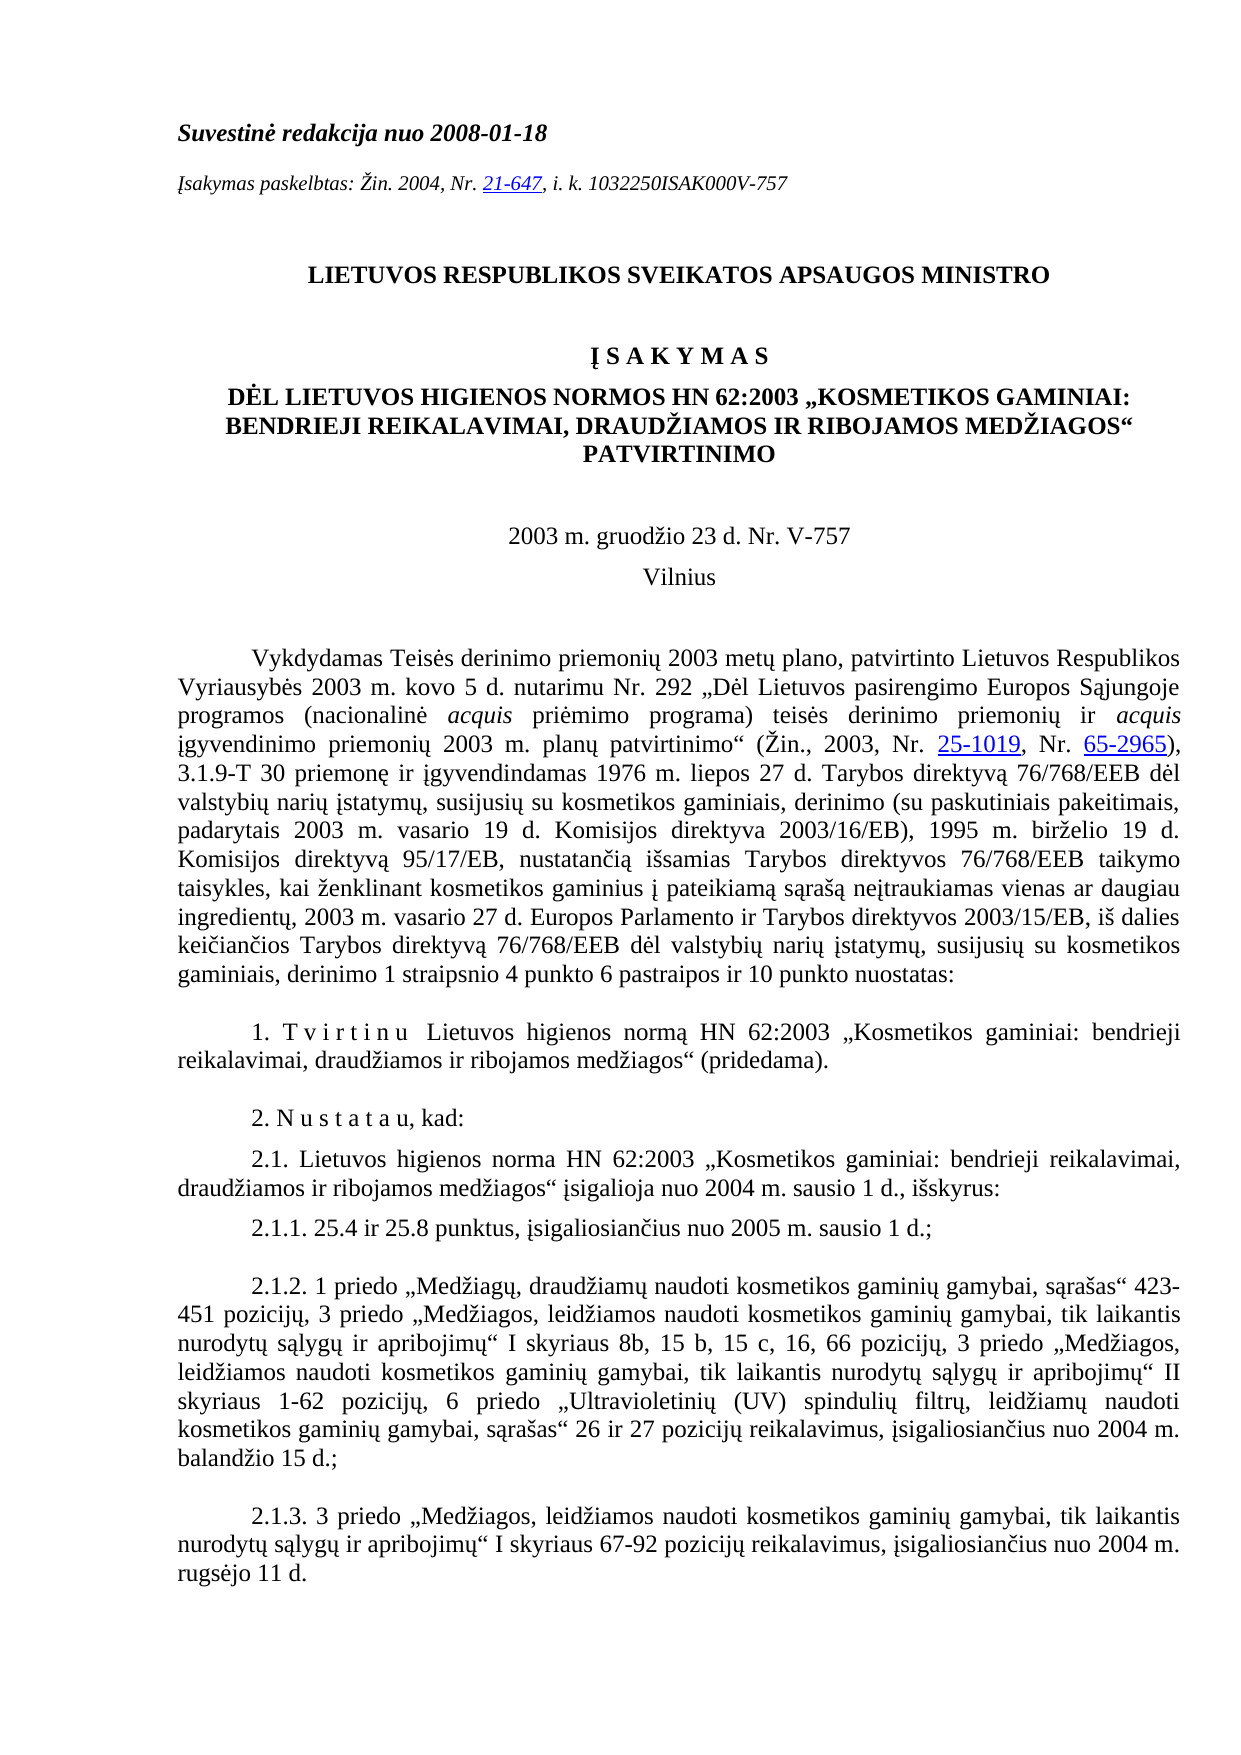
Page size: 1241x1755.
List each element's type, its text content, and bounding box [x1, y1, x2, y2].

text Įsakymas paskelbtas: Žin. 2004, Nr. 21-647, i. k. 1032250ISAK000V-757 [177, 171, 1181, 195]
text 2. Nustatau, kad: [177, 1103, 1181, 1132]
text 2.1.3. 3 priedo „Medžiagos, leidžiamos naudoti kosmetikos gaminių gamybai, tik laikantis nurodytų sąlygų ir apribojimų“ I skyriaus 67-92 pozicijų reikalavimus, įsigaliosiančius nuo 2004 m. rugsėjo 11 d. [177, 1501, 1181, 1587]
text Vilnius [177, 562, 1181, 590]
text 2.1.2. 1 priedo „Medžiagų, draudžiamų naudoti kosmetikos gaminių gamybai, sąrašas“ 423-451 pozicijų, 3 priedo „Medžiagos, leidžiamos naudoti kosmetikos gaminių gamybai, tik laikantis nurodytų sąlygų ir apribojimų“ I skyriaus 8b, 15 b, 15 c, 16, 66 pozicijų, 3 priedo „Medžiagos, leidžiamos naudoti kosmetikos gaminių gamybai, tik laikantis nurodytų sąlygų ir apribojimų“ II skyriaus 1-62 pozicijų, 6 priedo „Ultravioletinių (UV) spindulių filtrų, leidžiamų naudoti kosmetikos gaminių gamybai, sąrašas“ 26 ir 27 pozicijų reikalavimus, įsigaliosiančius nuo 2004 m. balandžio 15 d.; [177, 1271, 1181, 1472]
text 2003 m. gruodžio 23 d. Nr. V-757 [177, 521, 1181, 550]
text 2.1. Lietuvos higienos norma HN 62:2003 „Kosmetikos gaminiai: bendrieji reikalavimai, draudžiamos ir ribojamos medžiagos“ įsigalioja nuo 2004 m. sausio 1 d., išskyrus: [177, 1144, 1181, 1201]
text LIETUVOS RESPUBLIKOS SVEIKATOS APSAUGOS MINISTRO [177, 260, 1181, 288]
text 2.1.1. 25.4 ir 25.8 punktus, įsigaliosiančius nuo 2005 m. sausio 1 d.; [177, 1213, 1181, 1242]
text Suvestinė redakcija nuo 2008-01-18 [177, 118, 1181, 147]
text DĖL LIETUVOS HIGIENOS NORMOS HN 62:2003 „KOSMETIKOS GAMINIAI: BENDRIEJI REIKALAVIMAI, DRAUDŽIAMOS IR RIBOJAMOS MEDŽIAGOS“ PATVIRTINIMO [177, 382, 1181, 468]
text 1. Tvirtinu Lietuvos higienos normą HN 62:2003 „Kosmetikos gaminiai: bendrieji reikalavimai, draudžiamos ir ribojamos medžiagos“ (pridedama). [177, 1017, 1181, 1074]
text Vykdydamas Teisės derinimo priemonių 2003 metų plano, patvirtinto Lietuvos Respublikos Vyriausybės 2003 m. kovo 5 d. nutarimu Nr. 292 „Dėl Lietuvos pasirengimo Europos Sąjungoje programos (nacionalinė acquis priėmimo programa) teisės derinimo priemonių ir acquis įgyvendinimo priemonių 2003 m. planų patvirtinimo“ (Žin., 2003, Nr. 25-1019, Nr. 65-2965), 3.1.9-T 30 priemonę ir įgyvendindamas 1976 m. liepos 27 d. Tarybos direktyvą 76/768/EEB dėl valstybių narių įstatymų, susijusių su kosmetikos gaminiais, derinimo (su paskutiniais pakeitimais, padarytais 2003 m. vasario 19 d. Komisijos direktyva 2003/16/EB), 1995 m. birželio 19 d. Komisijos direktyvą 95/17/EB, nustatančią išsamias Tarybos direktyvos 76/768/EEB taikymo taisykles, kai ženklinant kosmetikos gaminius į pateikiamą sąrašą neįtraukiamas vienas ar daugiau ingredientų, 2003 m. vasario 27 d. Europos Parlamento ir Tarybos direktyvos 2003/15/EB, iš dalies keičiančios Tarybos direktyvą 76/768/EEB dėl valstybių narių įstatymų, susijusių su kosmetikos gaminiais, derinimo 1 straipsnio 4 punkto 6 pastraipos ir 10 punkto nuostatas: [177, 643, 1181, 988]
text Į S A K Y M A S [177, 341, 1181, 370]
